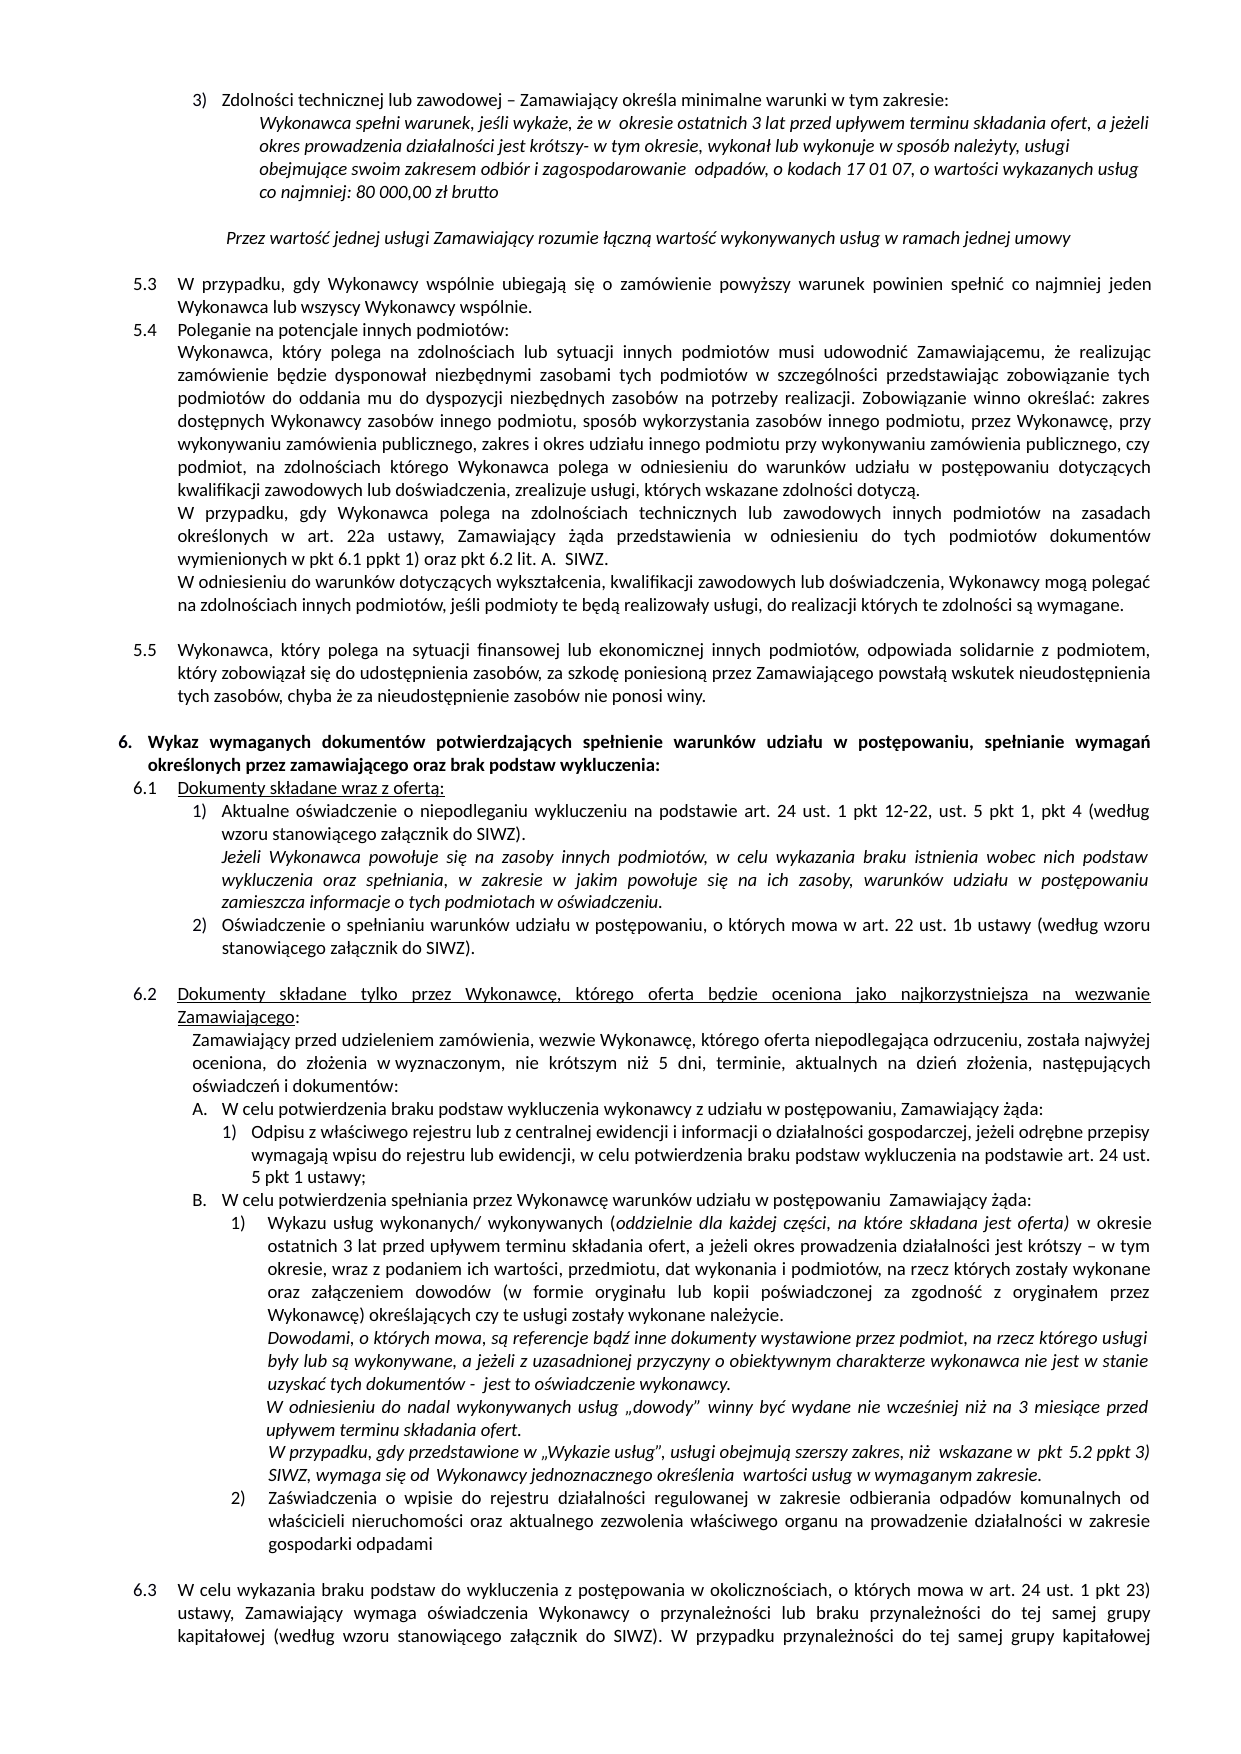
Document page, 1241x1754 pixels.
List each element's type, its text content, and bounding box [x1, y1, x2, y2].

list W celu potwierdzenia spełniania przez Wykonawcę warunków udziału w postępowaniu Zamawiający żąda: [192, 1189, 1152, 1212]
list W przypadku, gdy Wykonawcy wspólnie ubiegają się o zamówienie powyższy warunek powinien spełnić co najmniej jeden Wykonawca lub wszyscy Wykonawcy wspólnie. [133, 272, 1152, 318]
text Wykonawca, który polega na zdolnościach lub sytuacji innych podmiotów musi udowodnić Zamawiającemu, że realizując zamówienie będzie dysponował niezbędnymi zasobami tych podmiotów w szczególności przedstawiając zobowiązanie tych podmiotów do oddania mu do dyspozycji niezbędnych zasobów na potrzeby realizacji. Zobowiązanie winno określać: zakres dostępnych Wykonawcy zasobów innego podmiotu, sposób wykorzystania zasobów innego podmiotu, przez Wykonawcę, przy wykonywaniu zamówienia publicznego, zakres i okres udziału innego podmiotu przy wykonywaniu zamówienia publicznego, czy podmiot, na zdolnościach którego Wykonawca polega w odniesieniu do warunków udziału w postępowaniu dotyczących kwalifikacji zawodowych lub doświadczenia, zrealizuje usługi, których wskazane zdolności dotyczą. [177, 341, 1152, 501]
list Zaświadczenia o wpisie do rejestru działalności regulowanej w zakresie odbierania odpadów komunalnych od właścicieli nieruchomości oraz aktualnego zezwolenia właściwego organu na prowadzenie działalności w zakresie gospodarki odpadami [231, 1487, 1152, 1555]
list W celu wykazania braku podstaw do wykluczenia z postępowania w okolicznościach, o których mowa w art. 24 ust. 1 pkt 23) ustawy, Zamawiający wymaga oświadczenia Wykonawcy o przynależności lub braku przynależności do tej samej grupy kapitałowej (według wzoru stanowiącego załącznik do SIWZ). W przypadku przynależności do tej samej grupy kapitałowej [133, 1578, 1152, 1647]
text Zamawiający przed udzieleniem zamówienia, wezwie Wykonawcę, którego oferta niepodlegająca odrzuceniu, została najwyżej oceniona, do złożenia w wyznaczonym, nie krótszym niż 5 dni, terminie, aktualnych na dzień złożenia, następujących oświadczeń i dokumentów: [192, 1028, 1152, 1097]
list Wykazu usług wykonanych/ wykonywanych (oddzielnie dla każdej części, na które składana jest oferta) w okresie ostatnich 3 lat przed upływem terminu składania ofert, a jeżeli okres prowadzenia działalności jest krótszy – w tym okresie, wraz z podaniem ich wartości, przedmiotu, dat wykonania i podmiotów, na rzecz których zostały wykonane oraz załączeniem dowodów (w formie oryginału lub kopii poświadczonej za zgodność z oryginałem przez Wykonawcę) określających czy te usługi zostały wykonane należycie. [230, 1212, 1152, 1326]
text 6.1 Dokumenty składane wraz z ofertą: [133, 776, 1152, 799]
list Dokumenty składane tylko przez Wykonawcę, którego oferta będzie oceniona jako najkorzystniejsza na wezwanie Zamawiającego: [133, 982, 1152, 1028]
text Przez wartość jednej usługi Zamawiający rozumie łączną wartość wykonywanych usług w ramach jednej umowy [222, 226, 1152, 249]
text W odniesieniu do nadal wykonywanych usług „dowody” winny być wydane nie wcześniej niż na 3 miesiące przed upływem terminu składania ofert. [266, 1395, 1152, 1441]
list Oświadczenie o spełnianiu warunków udziału w postępowaniu, o których mowa w art. 22 ust. 1b ustawy (według wzoru stanowiącego załącznik do SIWZ). [192, 914, 1152, 959]
list Odpisu z właściwego rejestru lub z centralnej ewidencji i informacji o działalności gospodarczej, jeżeli odrębne przepisy wymagają wpisu do rejestru lub ewidencji, w celu potwierdzenia braku podstaw wykluczenia na podstawie art. 24 ust. 5 pkt 1 ustawy; [222, 1120, 1152, 1189]
text Jeżeli Wykonawca powołuje się na zasoby innych podmiotów, w celu wykazania braku istnienia wobec nich podstaw wykluczenia oraz spełniania, w zakresie w jakim powołuje się na ich zasoby, warunków udziału w postępowaniu zamieszcza informacje o tych podmiotach w oświadczeniu. [221, 845, 1152, 914]
list Poleganie na potencjale innych podmiotów: [133, 318, 1152, 341]
list W celu potwierdzenia braku podstaw wykluczenia wykonawcy z udziału w postępowaniu, Zamawiający żąda: [192, 1097, 1152, 1120]
list Wykaz wymaganych dokumentów potwierdzających spełnienie warunków udziału w postępowaniu, spełnianie wymagań określonych przez zamawiającego oraz brak podstaw wykluczenia: [118, 730, 1152, 776]
list Aktualne oświadczenie o niepodleganiu wykluczeniu na podstawie art. 24 ust. 1 pkt 12-22, ust. 5 pkt 1, pkt 4 (według wzoru stanowiącego załącznik do SIWZ). [192, 799, 1152, 845]
list Wykonawca, który polega na sytuacji finansowej lub ekonomicznej innych podmiotów, odpowiada solidarnie z podmiotem, który zobowiązał się do udostępnienia zasobów, za szkodę poniesioną przez Zamawiającego powstałą wskutek nieudostępnienia tych zasobów, chyba że za nieudostępnienie zasobów nie ponosi winy. [133, 639, 1152, 707]
text W przypadku, gdy Wykonawca polega na zdolnościach technicznych lub zawodowych innych podmiotów na zasadach określonych w art. 22a ustawy, Zamawiający żąda przedstawienia w odniesieniu do tych podmiotów dokumentów wymienionych w pkt 6.1 ppkt 1) oraz pkt 6.2 lit. A. SIWZ. [177, 501, 1152, 570]
text W odniesieniu do warunków dotyczących wykształcenia, kwalifikacji zawodowych lub doświadczenia, Wykonawcy mogą polegać na zdolnościach innych podmiotów, jeśli podmioty te będą realizowały usługi, do realizacji których te zdolności są wymagane. [177, 570, 1152, 616]
text Wykonawca spełni warunek, jeśli wykaże, że w okresie ostatnich 3 lat przed upływem terminu składania ofert, a jeżeli okres prowadzenia działalności jest krótszy- w tym okresie, wykonał lub wykonuje w sposób należyty, usługi obejmujące swoim zakresem odbiór i zagospodarowanie odpadów, o kodach 17 01 07, o wartości wykazanych usług co najmniej: 80 000,00 zł brutto [259, 112, 1152, 203]
text Dowodami, o których mowa, są referencje bądź inne dokumenty wystawione przez podmiot, na rzecz którego usługi były lub są wykonywane, a jeżeli z uzasadnionej przyczyny o obiektywnym charakterze wykonawca nie jest w stanie uzyskać tych dokumentów - jest to oświadczenie wykonawcy. [267, 1326, 1152, 1395]
list Zdolności technicznej lub zawodowej – Zamawiający określa minimalne warunki w tym zakresie: [192, 89, 1152, 112]
list W przypadku, gdy przedstawione w „Wykazie usług”, usługi obejmują szerszy zakres, niż wskazane w pkt 5.2 ppkt 3) SIWZ, wymaga się od Wykonawcy jednoznacznego określenia wartości usług w wymaganym zakresie. [268, 1441, 1152, 1487]
